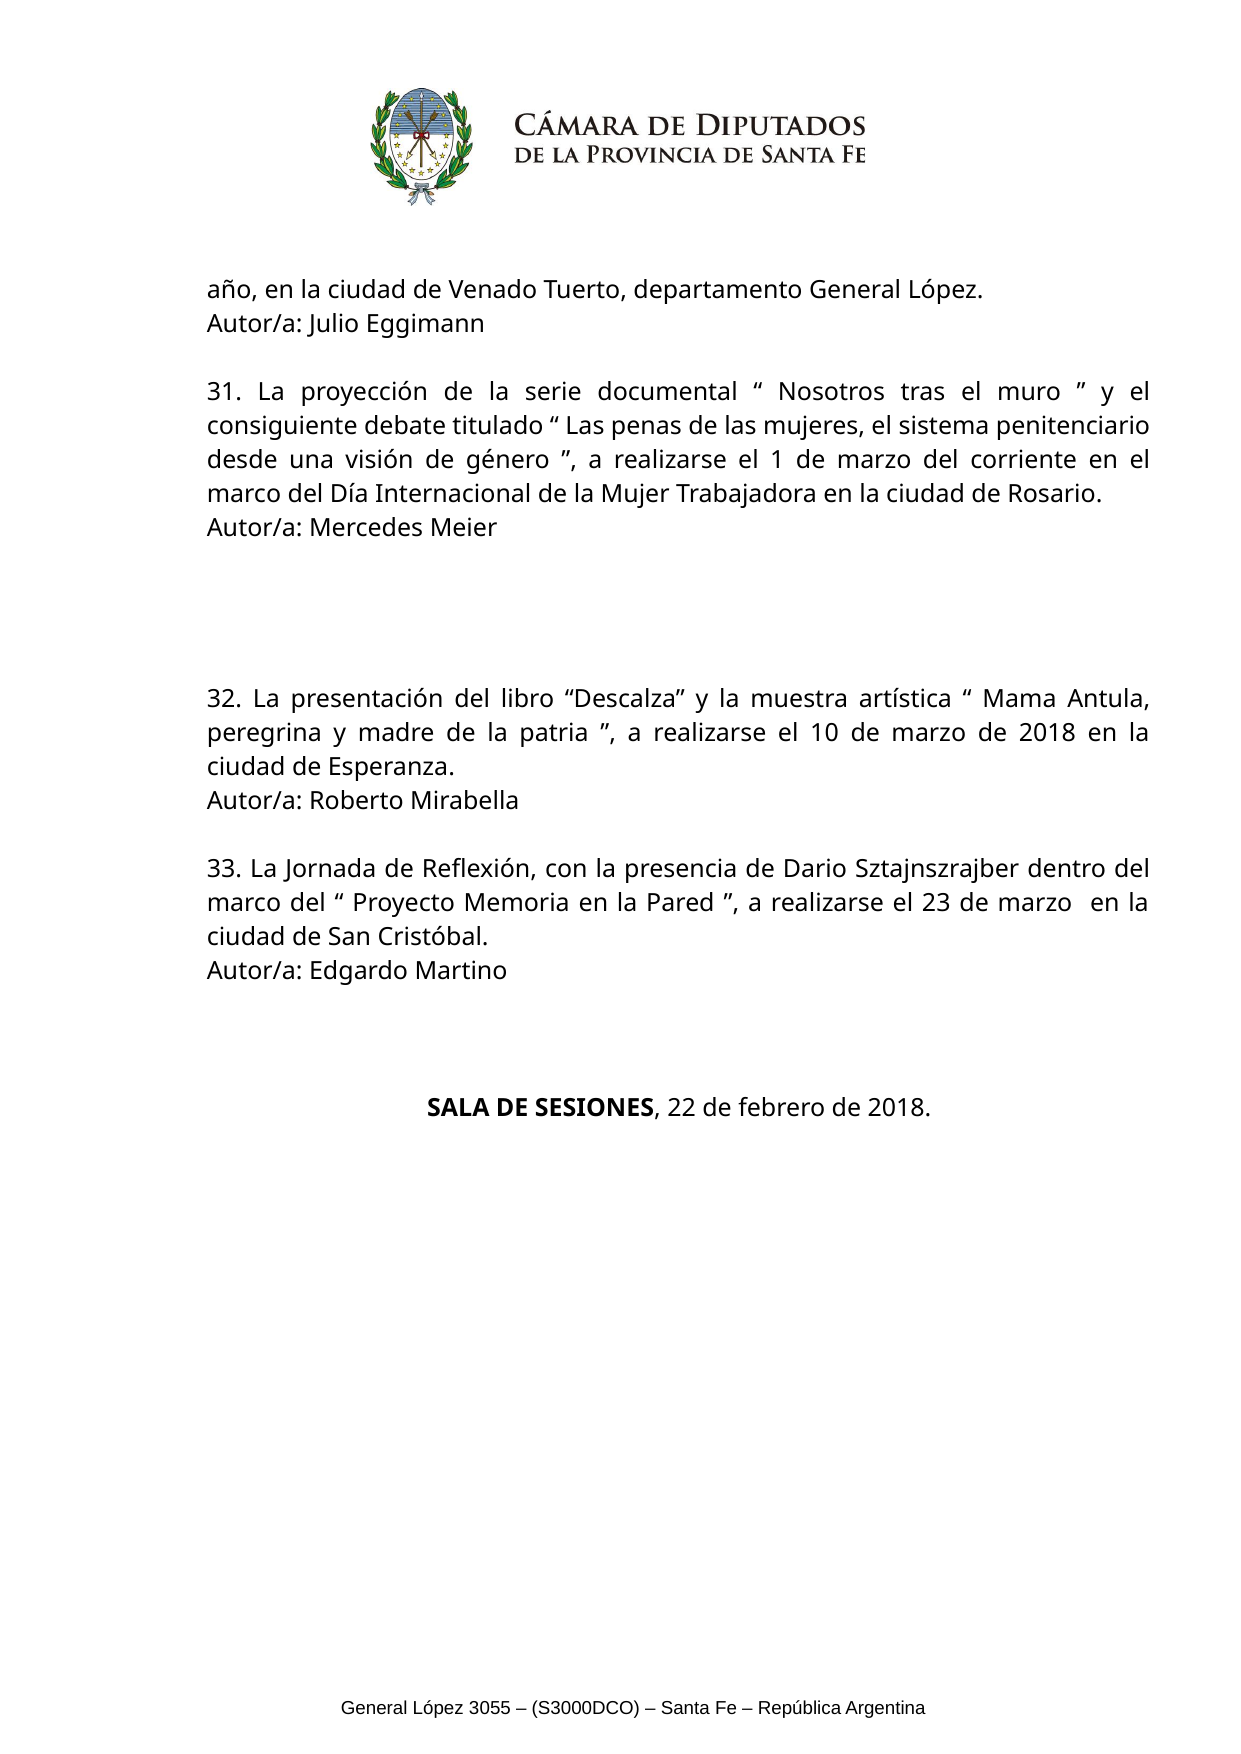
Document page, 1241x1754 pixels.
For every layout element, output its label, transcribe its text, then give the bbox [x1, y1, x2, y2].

text año, en la ciudad de Venado Tuerto, departamento General López. [207, 272, 1152, 306]
text Autor/a: Edgardo Martino [207, 953, 1152, 987]
text Autor/a: Mercedes Meier [207, 510, 1152, 544]
text 31. La proyección de la serie documental “ Nosotros tras el muro ” y el consiguiente debate titulado “ Las penas de las mujeres, el sistema penitenciario desde una visión de género ”, a realizarse el 1 de marzo del corriente en el marco del Día Internacional de la Mujer Trabajadora en la ciudad de Rosario. [207, 374, 1152, 510]
text 33. La Jornada de Reflexión, con la presencia de Dario Sztajnszrajber dentro del marco del “ Proyecto Memoria en la Pared ”, a realizarse el 23 de marzo en la ciudad de San Cristóbal. [207, 851, 1152, 953]
text 32. La presentación del libro “Descalza” y la muestra artística “ Mama Antula, peregrina y madre de la patria ”, a realizarse el 10 de marzo de 2018 en la ciudad de Esperanza. [207, 680, 1152, 783]
picture [370, 88, 866, 210]
text Autor/a: Roberto Mirabella [207, 783, 1152, 817]
text Autor/a: Julio Eggimann [207, 306, 1152, 340]
text SALA DE SESIONES, 22 de febrero de 2018. [207, 1089, 1152, 1123]
